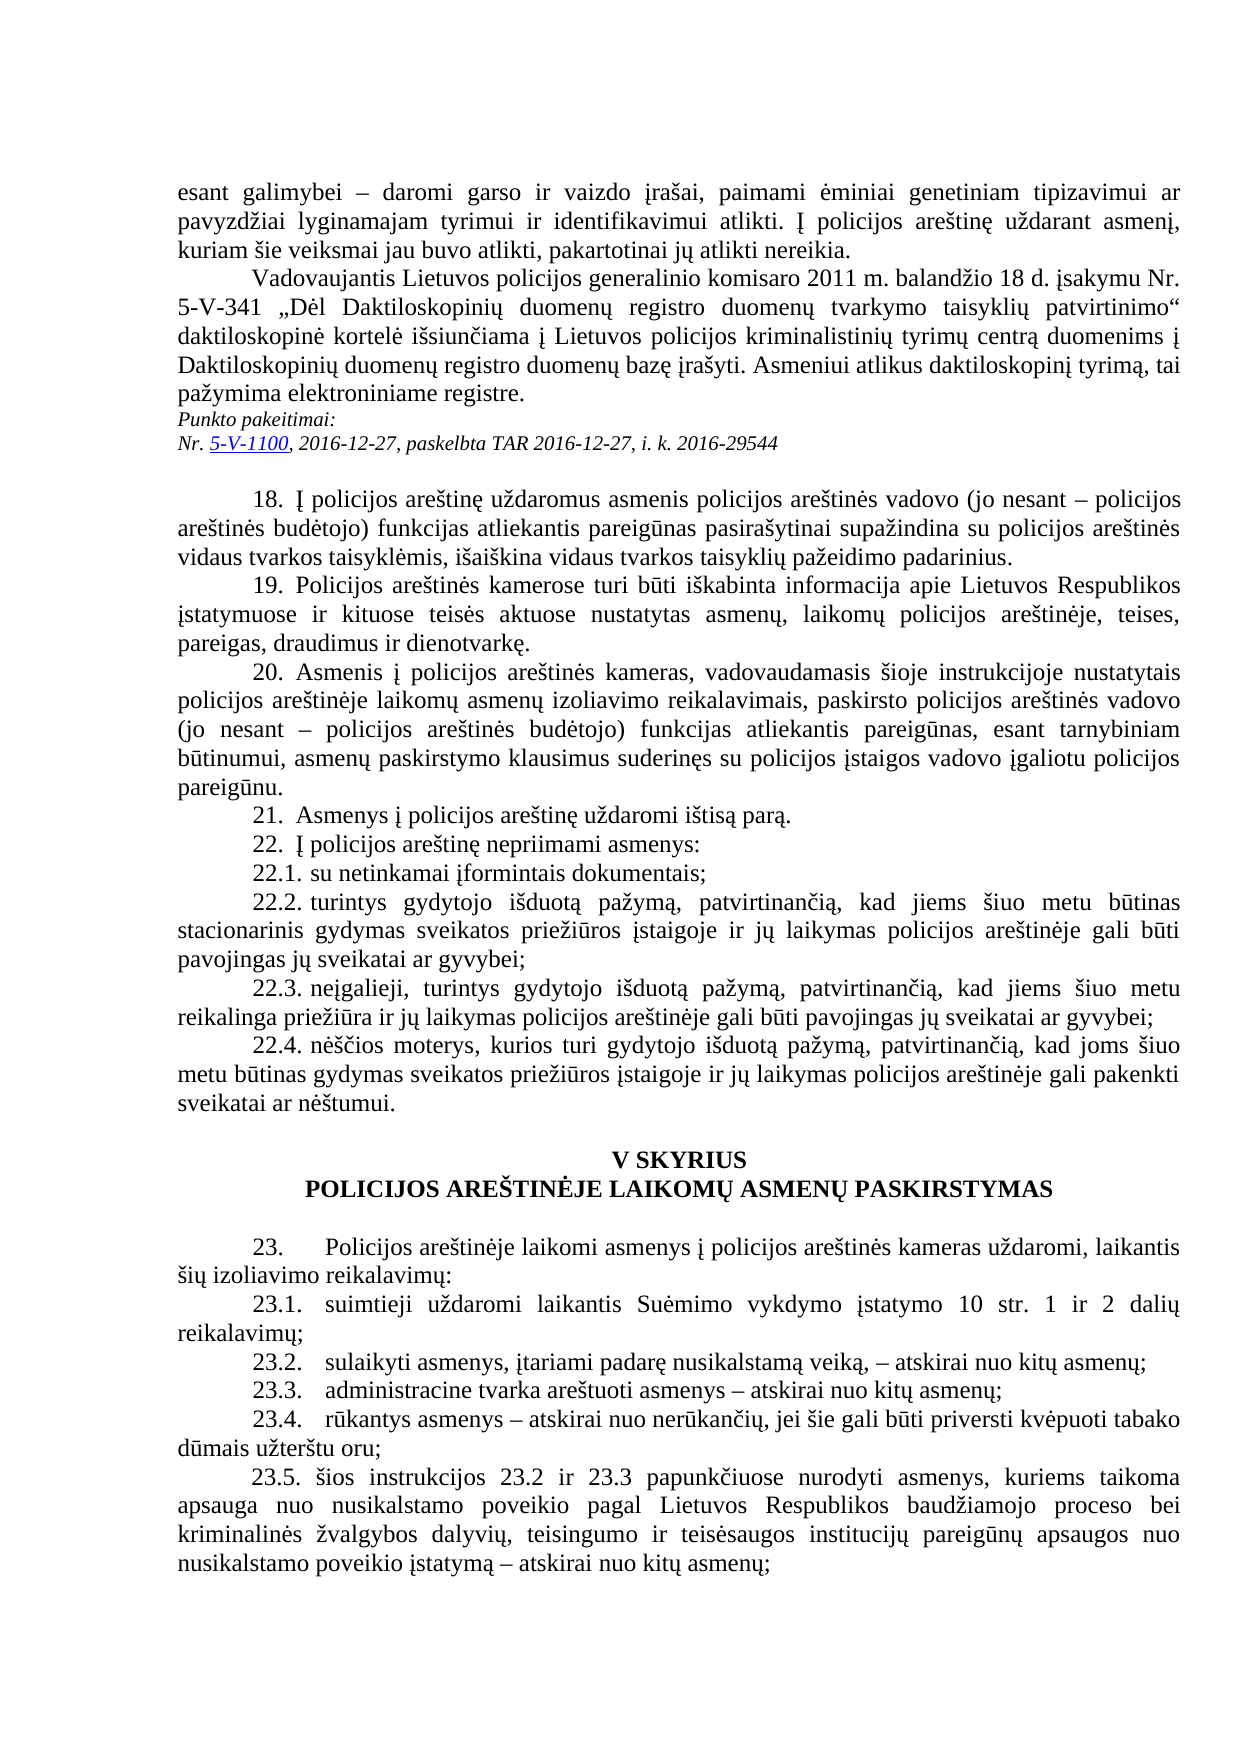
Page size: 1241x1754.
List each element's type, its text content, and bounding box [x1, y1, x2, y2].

text 23.3. administracine tvarka areštuoti asmenys – atskirai nuo kitų asmenų; [177, 1375, 1181, 1404]
text 22.3. neįgalieji, turintys gydytojo išduotą pažymą, patvirtinančią, kad jiems šiuo metu reikalinga priežiūra ir jų laikymas policijos areštinėje gali būti pavojingas jų sveikatai ar gyvybei; [177, 973, 1181, 1030]
text 20. Asmenis į policijos areštinės kameras, vadovaudamasis šioje instrukcijoje nustatytais policijos areštinėje laikomų asmenų izoliavimo reikalavimais, paskirsto policijos areštinės vadovo (jo nesant – policijos areštinės budėtojo) funkcijas atliekantis pareigūnas, esant tarnybiniam būtinumui, asmenų paskirstymo klausimus suderinęs su policijos įstaigos vadovo įgaliotu policijos pareigūnu. [177, 657, 1181, 800]
text 22.1. su netinkamai įformintais dokumentais; [177, 858, 1181, 887]
text POLICIJOS AREŠTINĖJE LAIKOMŲ ASMENŲ PASKIRSTYMAS [177, 1174, 1181, 1203]
text Punkto pakeitimai: [177, 407, 1181, 431]
text V SKYRIUS [177, 1145, 1181, 1174]
text 23.2. sulaikyti asmenys, įtariami padarę nusikalstamą veiką, – atskirai nuo kitų asmenų; [177, 1347, 1181, 1375]
text 23. Policijos areštinėje laikomi asmenys į policijos areštinės kameras uždaromi, laikantis šių izoliavimo reikalavimų: [177, 1232, 1181, 1289]
text 19. Policijos areštinės kamerose turi būti iškabinta informacija apie Lietuvos Respublikos įstatymuose ir kituose teisės aktuose nustatytas asmenų, laikomų policijos areštinėje, teises, pareigas, draudimus ir dienotvarkę. [177, 570, 1181, 657]
text 21. Asmenys į policijos areštinę uždaromi ištisą parą. [177, 800, 1181, 829]
text Nr. 5-V-1100, 2016-12-27, paskelbta TAR 2016-12-27, i. k. 2016-29544 [177, 431, 1181, 455]
text 22.2. turintys gydytojo išduotą pažymą, patvirtinančią, kad jiems šiuo metu būtinas stacionarinis gydymas sveikatos priežiūros įstaigoje ir jų laikymas policijos areštinėje gali būti pavojingas jų sveikatai ar gyvybei; [177, 887, 1181, 973]
text 23.4. rūkantys asmenys – atskirai nuo nerūkančių, jei šie gali būti priversti kvėpuoti tabako dūmais užterštu oru; [177, 1404, 1181, 1462]
text 23.5. šios instrukcijos 23.2 ir 23.3 papunkčiuose nurodyti asmenys, kuriems taikoma apsauga nuo nusikalstamo poveikio pagal Lietuvos Respublikos baudžiamojo proceso bei kriminalinės žvalgybos dalyvių, teisingumo ir teisėsaugos institucijų pareigūnų apsaugos nuo nusikalstamo poveikio įstatymą – atskirai nuo kitų asmenų; [177, 1462, 1181, 1577]
text esant galimybei – daromi garso ir vaizdo įrašai, paimami ėminiai genetiniam tipizavimui ar pavyzdžiai lyginamajam tyrimui ir identifikavimui atlikti. Į policijos areštinę uždarant asmenį, kuriam šie veiksmai jau buvo atlikti, pakartotinai jų atlikti nereikia. [177, 177, 1181, 263]
text Vadovaujantis Lietuvos policijos generalinio komisaro 2011 m. balandžio 18 d. įsakymu Nr. 5-V-341 „Dėl Daktiloskopinių duomenų registro duomenų tvarkymo taisyklių patvirtinimo“ daktiloskopinė kortelė išsiunčiama į Lietuvos policijos kriminalistinių tyrimų centrą duomenims į Daktiloskopinių duomenų registro duomenų bazę įrašyti. Asmeniui atlikus daktiloskopinį tyrimą, tai pažymima elektroniniame registre. [177, 263, 1181, 407]
text 22. Į policijos areštinę nepriimami asmenys: [177, 829, 1181, 858]
text 18. Į policijos areštinę uždaromus asmenis policijos areštinės vadovo (jo nesant – policijos areštinės budėtojo) funkcijas atliekantis pareigūnas pasirašytinai supažindina su policijos areštinės vidaus tvarkos taisyklėmis, išaiškina vidaus tvarkos taisyklių pažeidimo padarinius. [177, 484, 1181, 570]
text 23.1. suimtieji uždaromi laikantis Suėmimo vykdymo įstatymo 10 str. 1 ir 2 dalių reikalavimų; [177, 1289, 1181, 1347]
text 22.4. nėščios moterys, kurios turi gydytojo išduotą pažymą, patvirtinančią, kad joms šiuo metu būtinas gydymas sveikatos priežiūros įstaigoje ir jų laikymas policijos areštinėje gali pakenkti sveikatai ar nėštumui. [177, 1030, 1181, 1117]
